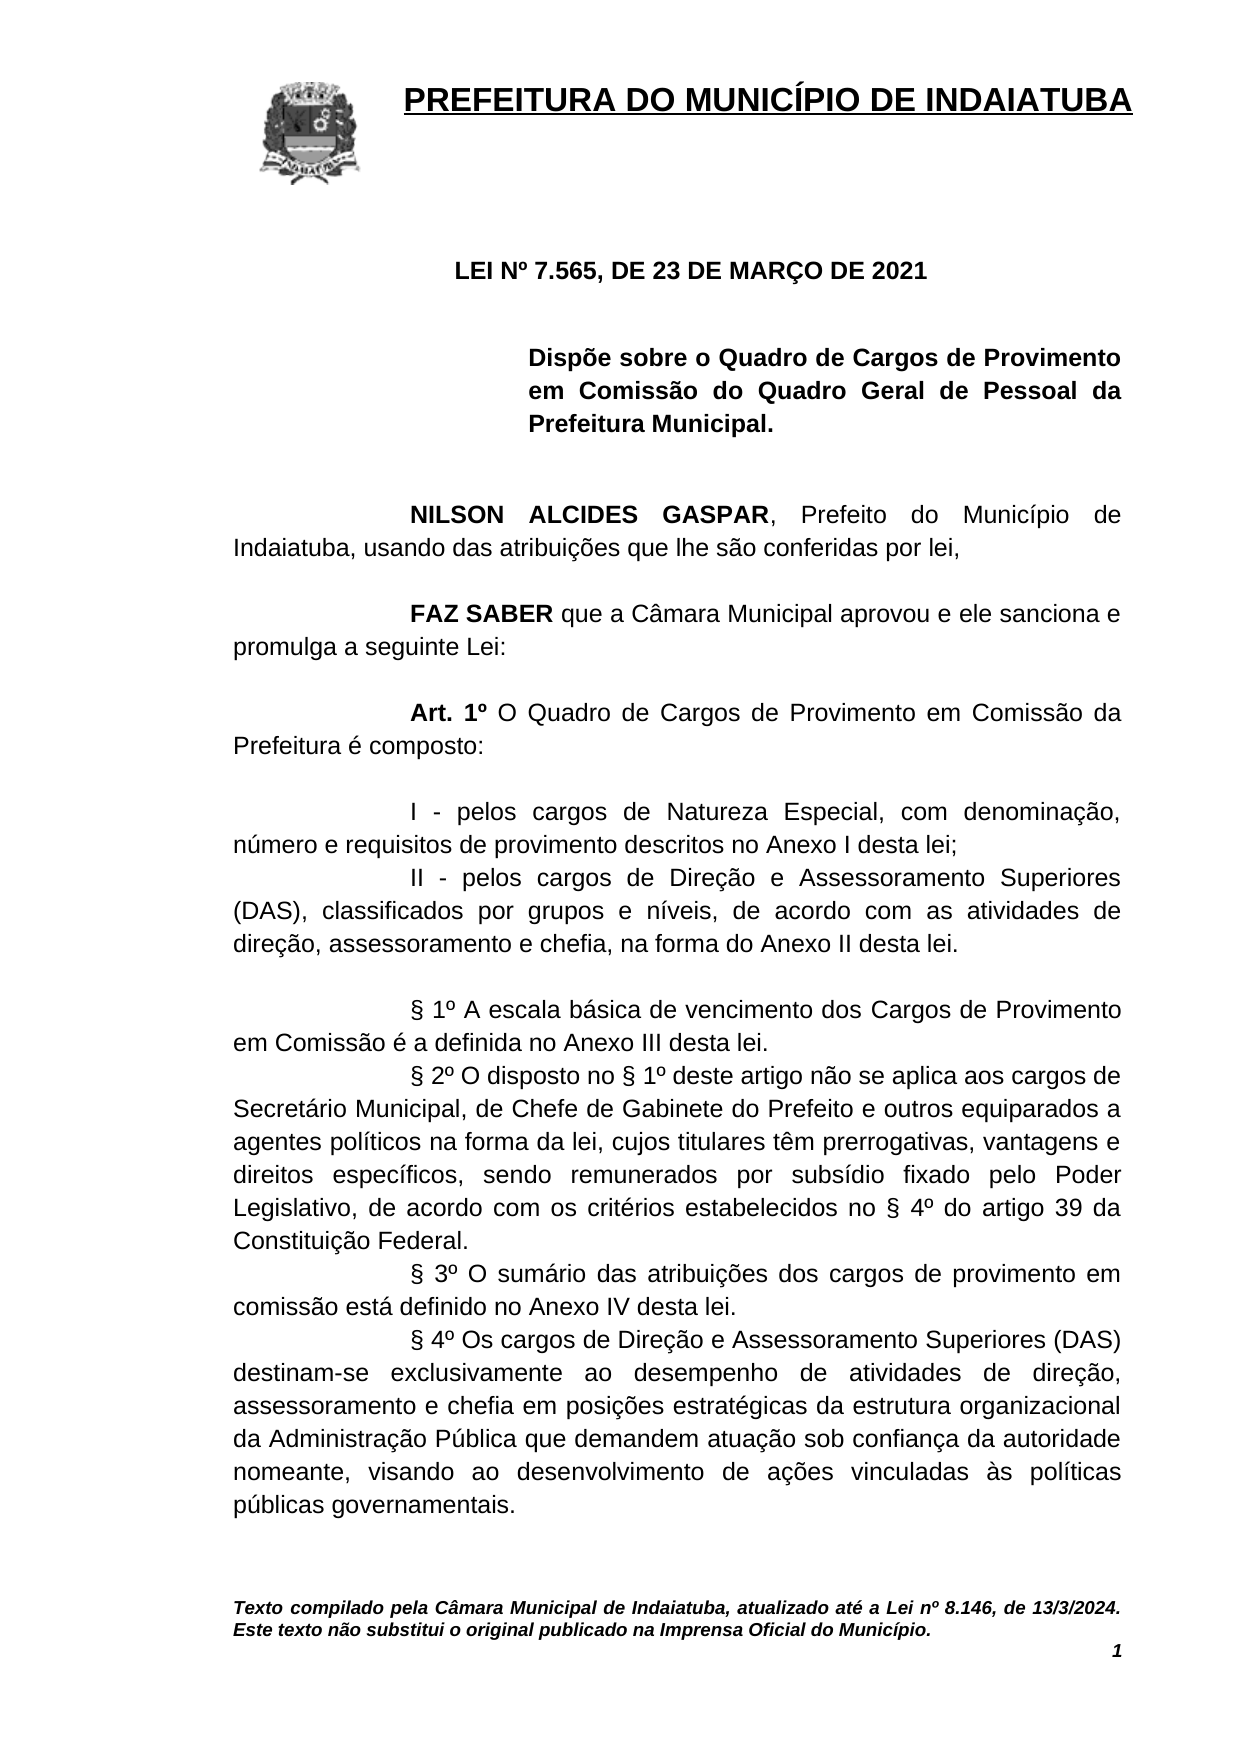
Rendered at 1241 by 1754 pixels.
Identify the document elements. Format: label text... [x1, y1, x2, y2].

text LEI Nº 7.565, DE 23 DE MARÇO DE 2021 [233, 256, 1122, 285]
text § 2º O disposto no § 1º deste artigo não se aplica aos cargos de Secretário Municipal, de Chefe de Gabinete do Prefeito e outros equiparados a agentes políticos na forma da lei, cujos titulares têm prerrogativas, vantagens e direitos específicos, sendo remunerados por subsídio fixado pelo Poder Legislativo, de acordo com os critérios estabelecidos no § 4º do artigo 39 da Constituição Federal. [233, 1061, 1122, 1255]
text § 4º Os cargos de Direção e Assessoramento Superiores (DAS) destinam-se exclusivamente ao desempenho de atividades de direção, assessoramento e chefia em posições estratégicas da estrutura organizacional da Administração Pública que demandem atuação sob confiança da autoridade nomeante, visando ao desenvolvimento de ações vinculadas às políticas públicas governamentais. [233, 1325, 1122, 1519]
text Art. 1º O Quadro de Cargos de Provimento em Comissão da Prefeitura é composto: [233, 698, 1122, 759]
text § 3º O sumário das atribuições dos cargos de provimento em comissão está definido no Anexo IV desta lei. [233, 1259, 1122, 1321]
text II - pelos cargos de Direção e Assessoramento Superiores (DAS), classificados por grupos e níveis, de acordo com as atividades de direção, assessoramento e chefia, na forma do Anexo II desta lei. [233, 863, 1122, 958]
text FAZ SABER que a Câmara Municipal aprovou e ele sanciona e promulga a seguinte Lei: [233, 599, 1122, 661]
text NILSON ALCIDES GASPAR, Prefeito do Município de Indaiatuba, usando das atribuições que lhe são conferidas por lei, [233, 500, 1122, 561]
text Dispõe sobre o Quadro de Cargos de Provimento em Comissão do Quadro Geral de Pessoal da Prefeitura Municipal. [528, 343, 1122, 437]
text I - pelos cargos de Natureza Especial, com denominação, número e requisitos de provimento descritos no Anexo I desta lei; [233, 797, 1122, 859]
text § 1º A escala básica de vencimento dos Cargos de Provimento em Comissão é a definida no Anexo III desta lei. [233, 995, 1122, 1057]
